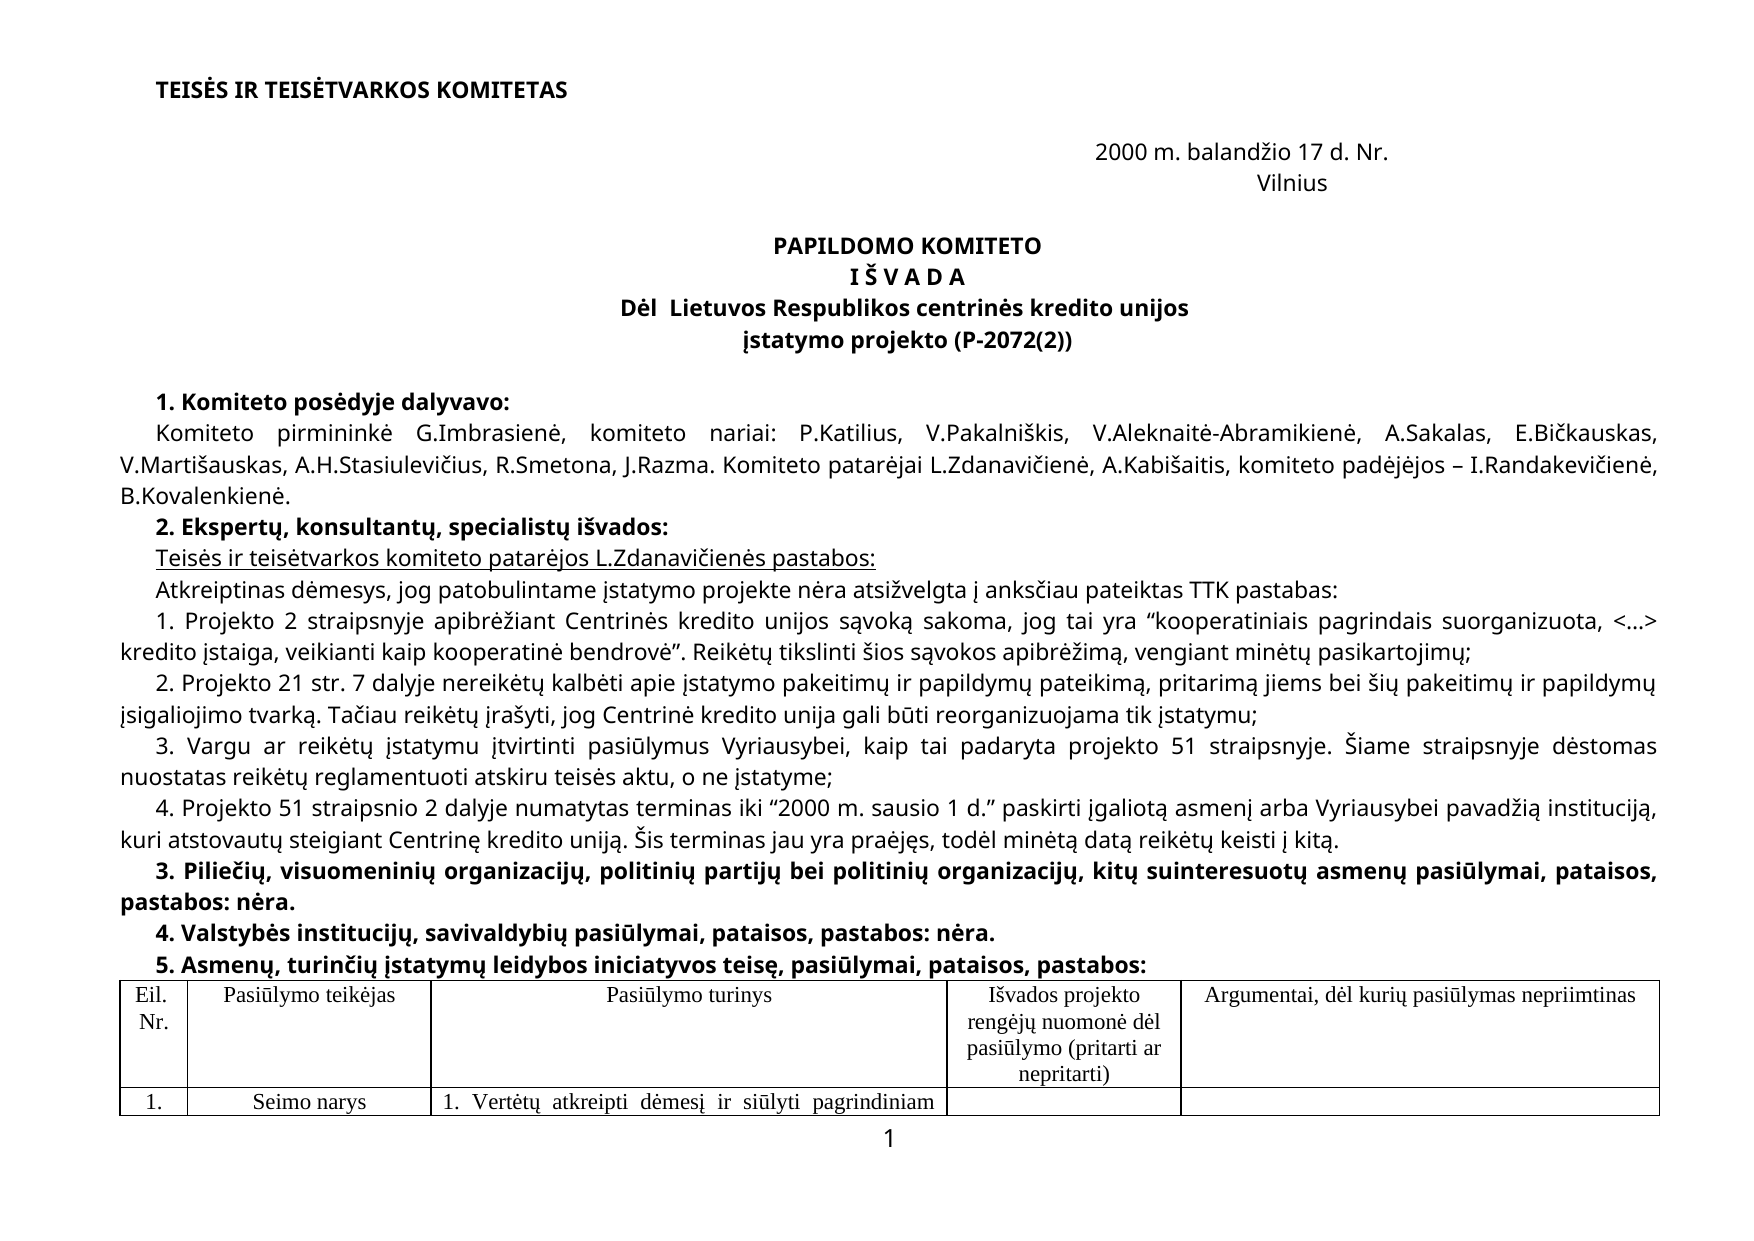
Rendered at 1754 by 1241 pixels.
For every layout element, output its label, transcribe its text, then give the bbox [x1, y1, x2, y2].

text 4. Projekto 51 straipsnio 2 dalyje numatytas terminas iki “2000 m. sausio 1 d.” paskirti įgaliotą asmenį arba Vyriausybei pavadžią instituciją, kuri atstovautų steigiant Centrinę kredito uniją. Šis terminas jau yra praėjęs, todėl minėtą datą reikėtų keisti į kitą. [120, 792, 1659, 855]
text 3. Piliečių, visuomeninių organizacijų, politinių partijų bei politinių organizacijų, kitų suinteresuotų asmenų pasiūlymai, pataisos, pastabos: nėra. [120, 855, 1659, 917]
text įstatymo projekto (P-2072(2)) [120, 323, 1659, 355]
table_cell 1. Vertėtų atkreipti dėmesį ir siūlyti pagrindiniam [432, 1088, 946, 1115]
text Teisės ir teisėtvarkos komiteto patarėjos L.Zdanavičienės pastabos: [120, 542, 1659, 573]
text Dėl Lietuvos Respublikos centrinės kredito unijos [120, 292, 1659, 323]
table_header Eil. Nr. [121, 981, 187, 1087]
text Vilnius [120, 167, 1659, 198]
text 2000 m. balandžio 17 d. Nr. [120, 136, 1659, 167]
subtitle TEISĖS IR TEISĖTVARKOS KOMITETAS [120, 73, 1659, 105]
table_header Išvados projekto rengėjų nuomonė dėl pasiūlymo (pritarti ar nepritarti) [948, 981, 1180, 1087]
text 5. Asmenų, turinčių įstatymų leidybos iniciatyvos teisę, pasiūlymai, pataisos, pastabos: [120, 948, 1659, 980]
text 1. Projekto 2 straipsnyje apibrėžiant Centrinės kredito unijos sąvoką sakoma, jog tai yra “kooperatiniais pagrindais suorganizuota, <…> kredito įstaiga, veikianti kaip kooperatinė bendrovė”. Reikėtų tikslinti šios sąvokos apibrėžimą, vengiant minėtų pasikartojimų; [120, 605, 1659, 667]
text 1. Komiteto posėdyje dalyvavo: [120, 386, 1659, 417]
table_cell 1. [121, 1088, 187, 1115]
subtitle I Š V A D A [120, 261, 1659, 292]
table_cell [948, 1088, 1180, 1115]
subtitle PAPILDOMO KOMITETO [120, 230, 1659, 261]
table_cell [1182, 1088, 1659, 1115]
text 3. Vargu ar reikėtų įstatymu įtvirtinti pasiūlymus Vyriausybei, kaip tai padaryta projekto 51 straipsnyje. Šiame straipsnyje dėstomas nuostatas reikėtų reglamentuoti atskiru teisės aktu, o ne įstatyme; [120, 730, 1659, 792]
table_header Pasiūlymo turinys [432, 981, 946, 1087]
table_header Pasiūlymo teikėjas [188, 981, 430, 1087]
text 2. Projekto 21 str. 7 dalyje nereikėtų kalbėti apie įstatymo pakeitimų ir papildymų pateikimą, pritarimą jiems bei šių pakeitimų ir papildymų įsigaliojimo tvarką. Tačiau reikėtų įrašyti, jog Centrinė kredito unija gali būti reorganizuojama tik įstatymu; [120, 667, 1659, 730]
text 4. Valstybės institucijų, savivaldybių pasiūlymai, pataisos, pastabos: nėra. [120, 917, 1659, 948]
text Komiteto pirmininkė G.Imbrasienė, komiteto nariai: P.Katilius, V.Pakalniškis, V.Aleknaitė-Abramikienė, A.Sakalas, E.Bičkauskas, V.Martišauskas, A.H.Stasiulevičius, R.Smetona, J.Razma. Komiteto patarėjai L.Zdanavičienė, A.Kabišaitis, komiteto padėjėjos – I.Randakevičienė, B.Kovalenkienė. [120, 417, 1659, 511]
text 2. Ekspertų, konsultantų, specialistų išvados: [120, 511, 1659, 542]
table_header Argumentai, dėl kurių pasiūlymas nepriimtinas [1182, 981, 1659, 1087]
text Atkreiptinas dėmesys, jog patobulintame įstatymo projekte nėra atsižvelgta į anksčiau pateiktas TTK pastabas: [120, 573, 1659, 605]
table_cell Seimo narys [188, 1088, 430, 1115]
